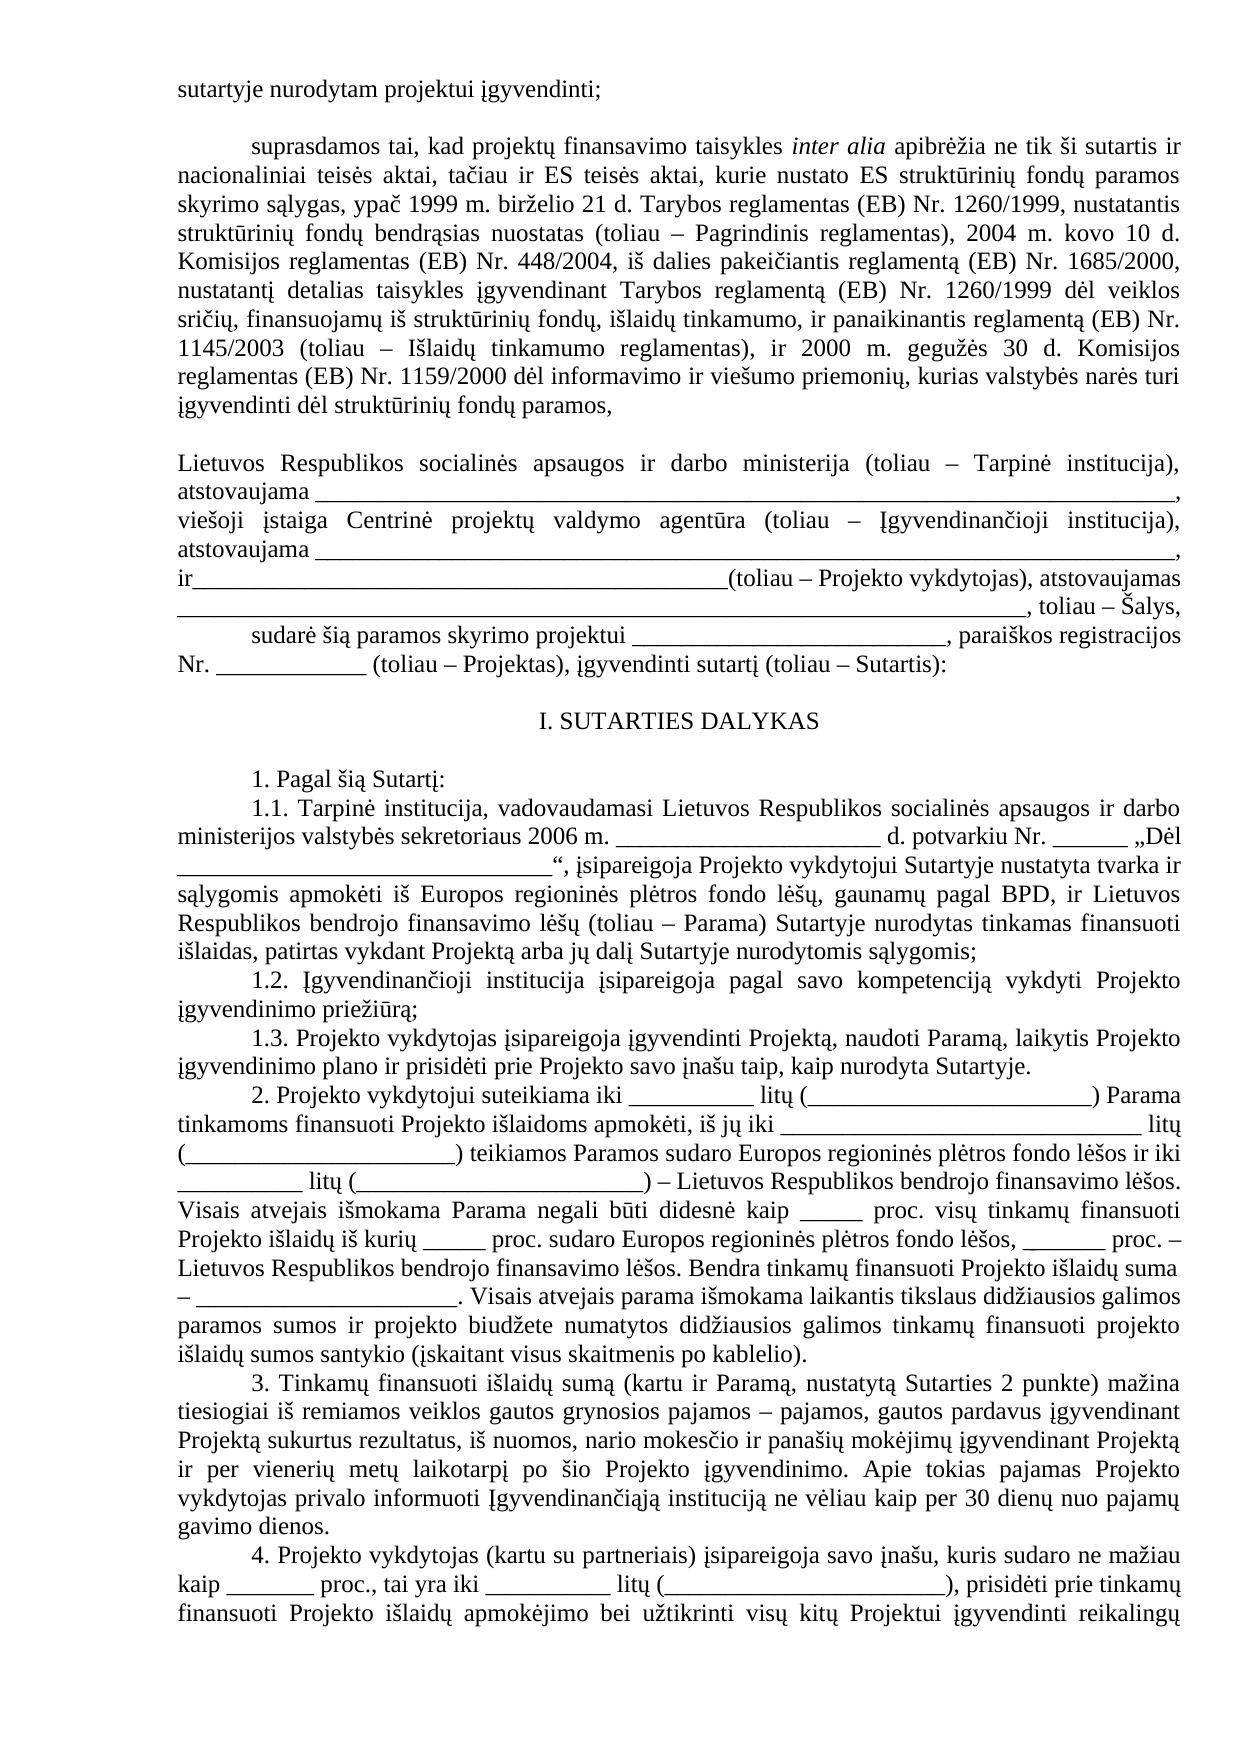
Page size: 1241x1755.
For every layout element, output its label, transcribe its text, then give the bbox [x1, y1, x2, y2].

text , toliau – Šalys, [177, 591, 1181, 620]
text Nr. ____________ (toliau – Projektas), įgyvendinti sutartį (toliau – Sutartis): [177, 649, 1181, 678]
text paramos sumos ir projekto biudžete numatytos didžiausios galimos tinkamų finansuoti projekto išlaidų sumos santykio (įskaitant visus skaitmenis po kablelio). [177, 1310, 1181, 1368]
text suprasdamos tai, kad projektų finansavimo taisykles inter alia apibrėžia ne tik ši sutartis ir nacionaliniai teisės aktai, tačiau ir ES teisės aktai, kurie nustato ES struktūrinių fondų paramos skyrimo sąlygas, ypač 1999 m. birželio 21 d. Tarybos reglamentas (EB) Nr. 1260/1999, nustatantis struktūrinių fondų bendrąsias nuostatas (toliau – Pagrindinis reglamentas), 2004 m. kovo 10 d. Komisijos reglamentas (EB) Nr. 448/2004, iš dalies pakeičiantis reglamentą (EB) Nr. 1685/2000, nustatantį detalias taisykles įgyvendinant Tarybos reglamentą (EB) Nr. 1260/1999 dėl veiklos sričių, finansuojamų iš struktūrinių fondų, išlaidų tinkamumo, ir panaikinantis reglamentą (EB) Nr. 1145/2003 (toliau – Išlaidų tinkamumo reglamentas), ir 2000 m. gegužės 30 d. Komisijos reglamentas (EB) Nr. 1159/2000 dėl informavimo ir viešumo priemonių, kurias valstybės narės turi įgyvendinti dėl struktūrinių fondų paramos, [177, 131, 1181, 419]
text sąlygomis apmokėti iš Europos regioninės plėtros fondo lėšų, gaunamų pagal BPD, ir Lietuvos Respublikos bendrojo finansavimo lėšų (toliau – Parama) Sutartyje nurodytas tinkamas finansuoti išlaidas, patirtas vykdant Projektą arba jų dalį Sutartyje nurodytomis sąlygomis; [177, 879, 1181, 965]
text 2. Projekto vykdytojui suteikiama iki __________ litų ( ) Parama [177, 1080, 1181, 1109]
text viešoji įstaiga Centrinė projektų valdymo agentūra (toliau – Įgyvendinančioji institucija), atstovaujama , [177, 505, 1181, 563]
text 1.2. Įgyvendinančioji institucija įsipareigoja pagal savo kompetenciją vykdyti Projekto įgyvendinimo priežiūrą; [177, 965, 1181, 1023]
text 3. Tinkamų finansuoti išlaidų sumą (kartu ir Paramą, nustatytą Sutarties 2 punkte) mažina tiesiogiai iš remiamos veiklos gautos grynosios pajamos – pajamos, gautos pardavus įgyvendinant Projektą sukurtus rezultatus, iš nuomos, nario mokesčio ir panašių mokėjimų įgyvendinant Projektą ir per vienerių metų laikotarpį po šio Projekto įgyvendinimo. Apie tokias pajamas Projekto vykdytojas privalo informuoti Įgyvendinančiąją instituciją ne vėliau kaip per 30 dienų nuo pajamų gavimo dienos. [177, 1368, 1181, 1540]
text Visais atvejais išmokama Parama negali būti didesnė kaip _____ proc. visų tinkamų finansuoti Projekto išlaidų iš kurių _____ proc. sudaro Europos regioninės plėtros fondo lėšos, _____ proc. – [177, 1195, 1181, 1253]
text ir (toliau – Projekto vykdytojas), atstovaujamas [177, 563, 1181, 591]
text Lietuvos Respublikos socialinės apsaugos ir darbo ministerija (toliau – Tarpinė institucija), atstovaujama , [177, 448, 1181, 505]
text finansuoti Projekto išlaidų apmokėjimo bei užtikrinti visų kitų Projektui įgyvendinti reikalingų [177, 1598, 1181, 1626]
text “, įsipareigoja Projekto vykdytojui Sutartyje nustatyta tvarka ir [177, 850, 1181, 879]
text sutartyje nurodytam projektui įgyvendinti; [177, 74, 1181, 103]
text ( ) teikiamos Paramos sudaro Europos regioninės plėtros fondo lėšos ir iki [177, 1138, 1181, 1166]
text sudarė šią paramos skyrimo projektui , paraiškos registracijos [177, 620, 1181, 649]
text – . Visais atvejais parama išmokama laikantis tikslaus didžiausios galimos [177, 1281, 1181, 1310]
text 1. Pagal šią Sutartį: [177, 764, 1181, 793]
text I. SUTARTIES DALYKAS [177, 706, 1181, 735]
text __________ litų ( ) – Lietuvos Respublikos bendrojo finansavimo lėšos. [177, 1166, 1181, 1195]
text tinkamoms finansuoti Projekto išlaidoms apmokėti, iš jų iki litų [177, 1109, 1181, 1138]
text Lietuvos Respublikos bendrojo finansavimo lėšos. Bendra tinkamų finansuoti Projekto išlaidų suma [177, 1253, 1181, 1281]
text 1.1. Tarpinė institucija, vadovaudamasi Lietuvos Respublikos socialinės apsaugos ir darbo ministerijos valstybės sekretoriaus 2006 m. d. potvarkiu Nr. ______ „Dėl [177, 793, 1181, 850]
text 1.3. Projekto vykdytojas įsipareigoja įgyvendinti Projektą, naudoti Paramą, laikytis Projekto įgyvendinimo plano ir prisidėti prie Projekto savo įnašu taip, kaip nurodyta Sutartyje. [177, 1023, 1181, 1080]
text 4. Projekto vykdytojas (kartu su partneriais) įsipareigoja savo įnašu, kuris sudaro ne mažiau kaip _______ proc., tai yra iki __________ litų ( ), prisidėti prie tinkamų [177, 1540, 1181, 1598]
